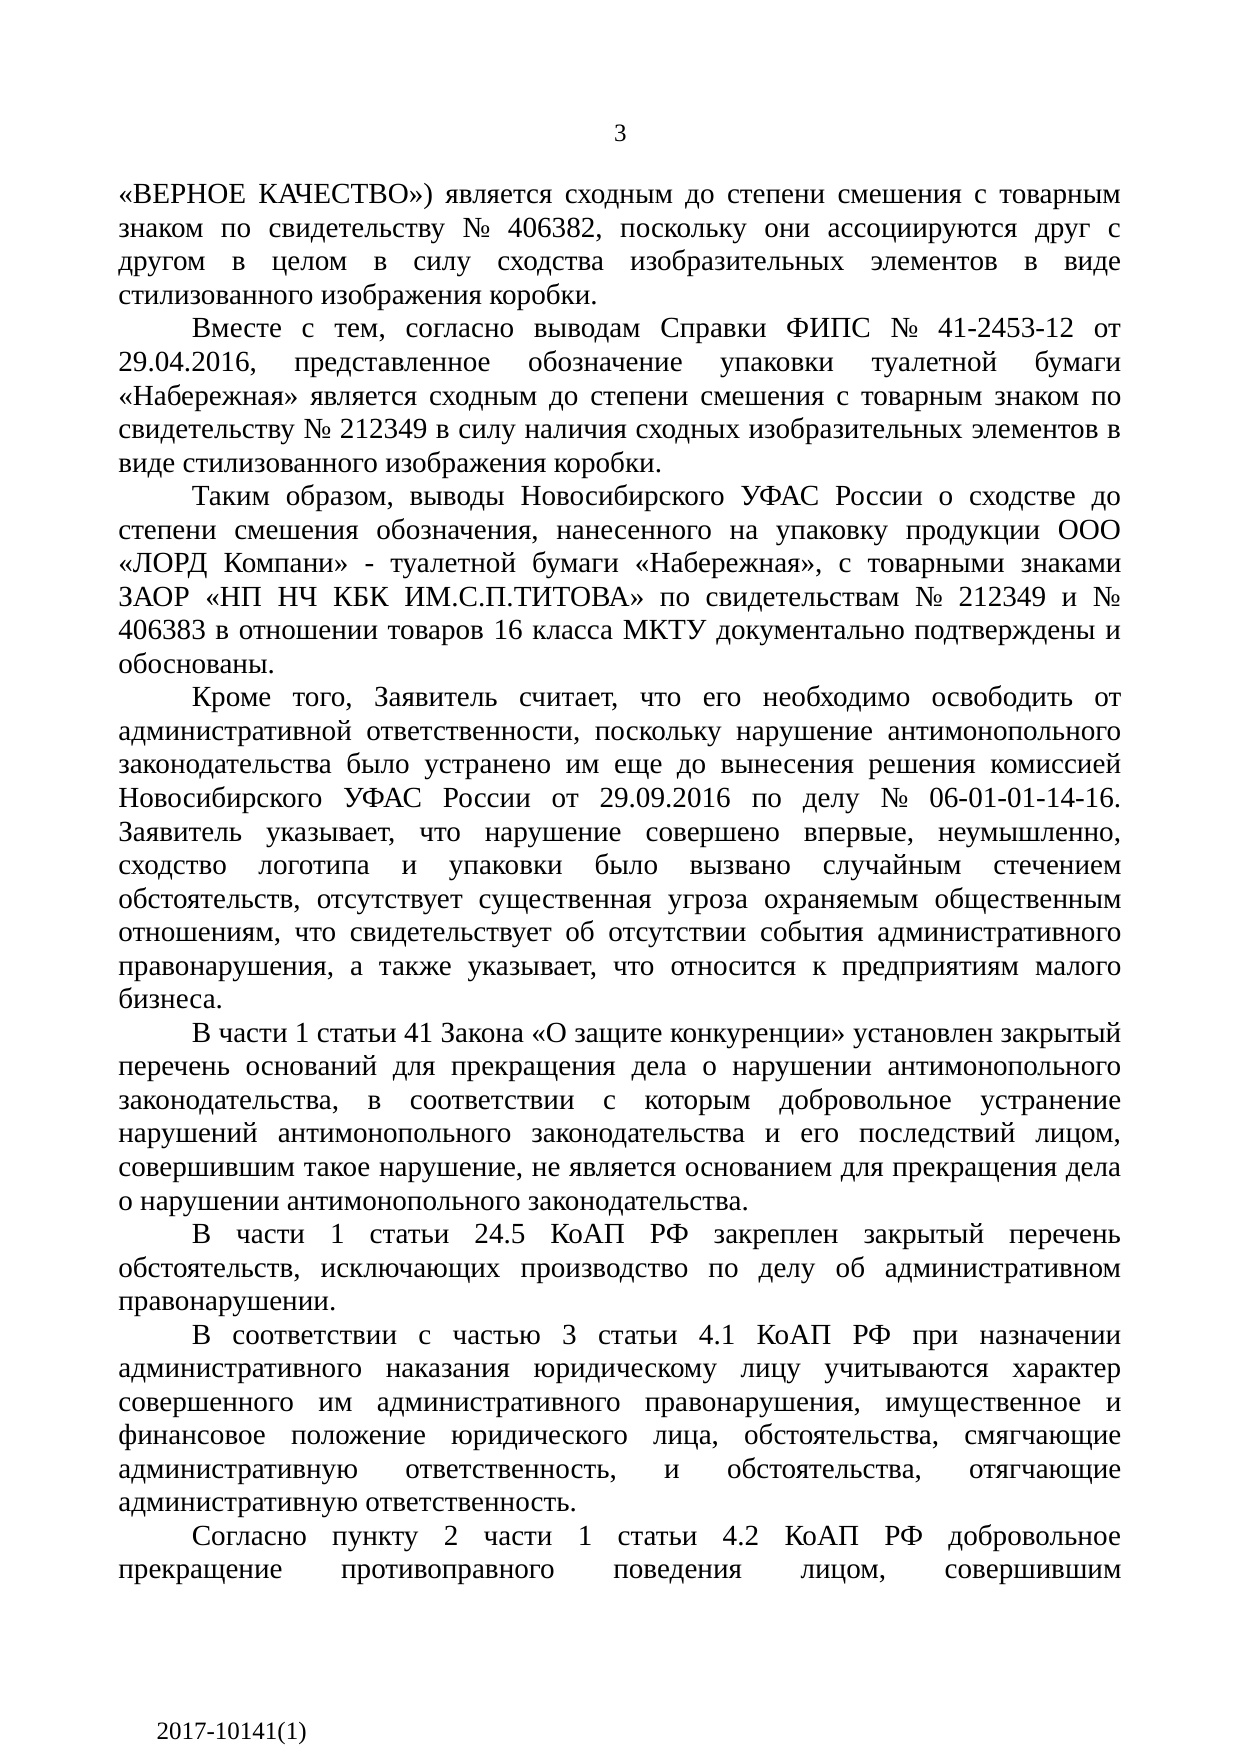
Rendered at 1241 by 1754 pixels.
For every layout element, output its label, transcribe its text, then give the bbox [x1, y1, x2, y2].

text В части 1 статьи 24.5 КоАП РФ закреплен закрытый перечень обстоятельств, исключающих производство по делу об административном правонарушении. [118, 1216, 1122, 1317]
text «ВЕРНОЕ КАЧЕСТВО») является сходным до степени смешения с товарным знаком по свидетельству № 406382, поскольку они ассоциируются друг с другом в целом в силу сходства изобразительных элементов в виде стилизованного изображения коробки. [118, 176, 1122, 311]
text В соответствии с частью 3 статьи 4.1 КоАП РФ при назначении административного наказания юридическому лицу учитываются характер совершенного им административного правонарушения, имущественное и финансовое положение юридического лица, обстоятельства, смягчающие административную ответственность, и обстоятельства, отягчающие административную ответственность. [118, 1317, 1122, 1518]
text Таким образом, выводы Новосибирского УФАС России о сходстве до степени смешения обозначения, нанесенного на упаковку продукции ООО «ЛОРД Компани» - туалетной бумаги «Набережная», с товарными знаками ЗАОР «НП НЧ КБК ИМ.С.П.ТИТОВА» по свидетельствам № 212349 и № 406383 в отношении товаров 16 класса МКТУ документально подтверждены и обоснованы. [118, 478, 1122, 679]
text Кроме того, Заявитель считает, что его необходимо освободить от административной ответственности, поскольку нарушение антимонопольного законодательства было устранено им еще до вынесения решения комиссией Новосибирского УФАС России от 29.09.2016 по делу № 06-01-01-14-16. Заявитель указывает, что нарушение совершено впервые, неумышленно, сходство логотипа и упаковки было вызвано случайным стечением обстоятельств, отсутствует существенная угроза охраняемым общественным отношениям, что свидетельствует об отсутствии события административного правонарушения, а также указывает, что относится к предприятиям малого бизнеса. [118, 679, 1122, 1015]
text Вместе с тем, согласно выводам Справки ФИПС № 41-2453-12 от 29.04.2016, представленное обозначение упаковки туалетной бумаги «Набережная» является сходным до степени смешения с товарным знаком по свидетельству № 212349 в силу наличия сходных изобразительных элементов в виде стилизованного изображения коробки. [118, 311, 1122, 478]
text Согласно пункту 2 части 1 статьи 4.2 КоАП РФ добровольное прекращение противоправного поведения лицом, совершившим [118, 1518, 1122, 1585]
text В части 1 статьи 41 Закона «О защите конкуренции» установлен закрытый перечень оснований для прекращения дела о нарушении антимонопольного законодательства, в соответствии с которым добровольное устранение нарушений антимонопольного законодательства и его последствий лицом, совершившим такое нарушение, не является основанием для прекращения дела о нарушении антимонопольного законодательства. [118, 1015, 1122, 1216]
